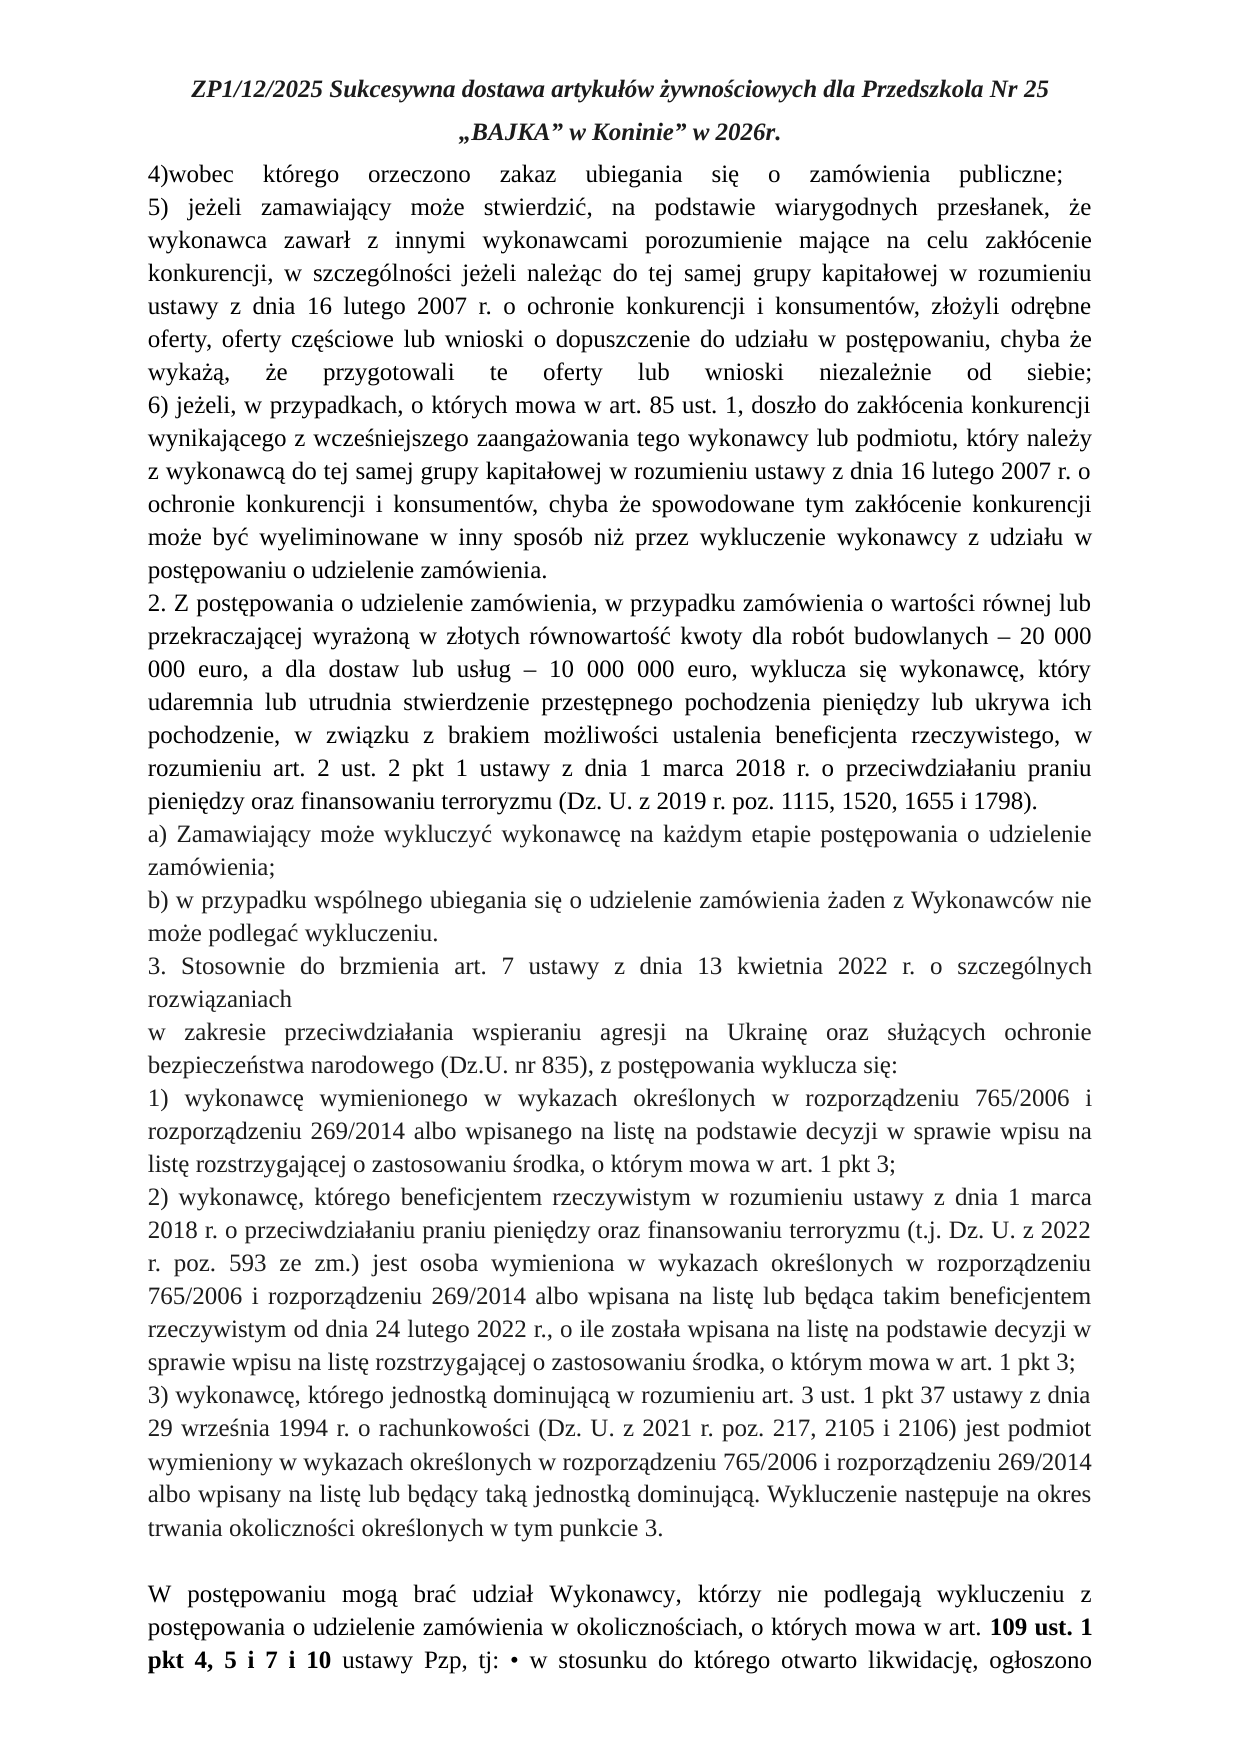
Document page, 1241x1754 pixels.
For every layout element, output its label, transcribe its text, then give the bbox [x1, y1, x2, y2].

text W postępowaniu mogą brać udział Wykonawcy, którzy nie podlegają wykluczeniu z postępowania o udzielenie zamówienia w okolicznościach, o których mowa w art. 109 ust. 1 pkt 4, 5 i 7 i 10 ustawy Pzp, tj: • w stosunku do którego otwarto likwidację, ogłoszono [148, 1579, 1093, 1673]
text a) Zamawiający może wykluczyć wykonawcę na każdym etapie postępowania o udzielenie zamówienia; [148, 819, 1093, 881]
text 1) wykonawcę wymienionego w wykazach określonych w rozporządzeniu 765/2006 i rozporządzeniu 269/2014 albo wpisanego na listę na podstawie decyzji w sprawie wpisu na listę rozstrzygającej o zastosowaniu środka, o którym mowa w art. 1 pkt 3; [148, 1083, 1093, 1178]
text 2) wykonawcę, którego beneficjentem rzeczywistym w rozumieniu ustawy z dnia 1 marca 2018 r. o przeciwdziałaniu praniu pieniędzy oraz finansowaniu terroryzmu (t.j. Dz. U. z 2022 r. poz. 593 ze zm.) jest osoba wymieniona w wykazach określonych w rozporządzeniu 765/2006 i rozporządzeniu 269/2014 albo wpisana na listę lub będąca takim beneficjentem rzeczywistym od dnia 24 lutego 2022 r., o ile została wpisana na listę na podstawie decyzji w sprawie wpisu na listę rozstrzygającej o zastosowaniu środka, o którym mowa w art. 1 pkt 3; [148, 1182, 1093, 1376]
text 3) wykonawcę, którego jednostką dominującą w rozumieniu art. 3 ust. 1 pkt 37 ustawy z dnia 29 września 1994 r. o rachunkowości (Dz. U. z 2021 r. poz. 217, 2105 i 2106) jest podmiot wymieniony w wykazach określonych w rozporządzeniu 765/2006 i rozporządzeniu 269/2014 albo wpisany na listę lub będący taką jednostką dominującą. Wykluczenie następuje na okres trwania okoliczności określonych w tym punkcie 3. [148, 1381, 1093, 1541]
text 4)wobec którego orzeczono zakaz ubiegania się o zamówienia publiczne; 5) jeżeli zamawiający może stwierdzić, na podstawie wiarygodnych przesłanek, że wykonawca zawarł z innymi wykonawcami porozumienie mające na celu zakłócenie konkurencji, w szczególności jeżeli należąc do tej samej grupy kapitałowej w rozumieniu ustawy z dnia 16 lutego 2007 r. o ochronie konkurencji i konsumentów, złożyli odrębne oferty, oferty częściowe lub wnioski o dopuszczenie do udziału w postępowaniu, chyba że wykażą, że przygotowali te oferty lub wnioski niezależnie od siebie; 6) jeżeli, w przypadkach, o których mowa w art. 85 ust. 1, doszło do zakłócenia konkurencji wynikającego z wcześniejszego zaangażowania tego wykonawcy lub podmiotu, który należy z wykonawcą do tej samej grupy kapitałowej w rozumieniu ustawy z dnia 16 lutego 2007 r. o ochronie konkurencji i konsumentów, chyba że spowodowane tym zakłócenie konkurencji może być wyeliminowane w inny sposób niż przez wykluczenie wykonawcy z udziału w postępowaniu o udzielenie zamówienia. [148, 159, 1093, 584]
text 3. Stosownie do brzmienia art. 7 ustawy z dnia 13 kwietnia 2022 r. o szczególnych rozwiązaniach w zakresie przeciwdziałania wspieraniu agresji na Ukrainę oraz służących ochronie bezpieczeństwa narodowego (Dz.U. nr 835), z postępowania wyklucza się: [148, 951, 1093, 1079]
text b) w przypadku wspólnego ubiegania się o udzielenie zamówienia żaden z Wykonawców nie może podlegać wykluczeniu. [148, 885, 1093, 947]
text 2. Z postępowania o udzielenie zamówienia, w przypadku zamówienia o wartości równej lub przekraczającej wyrażoną w złotych równowartość kwoty dla robót budowlanych – 20 000 000 euro, a dla dostaw lub usług – 10 000 000 euro, wyklucza się wykonawcę, który udaremnia lub utrudnia stwierdzenie przestępnego pochodzenia pieniędzy lub ukrywa ich pochodzenie, w związku z brakiem możliwości ustalenia beneficjenta rzeczywistego, w rozumieniu art. 2 ust. 2 pkt 1 ustawy z dnia 1 marca 2018 r. o przeciwdziałaniu praniu pieniędzy oraz finansowaniu terroryzmu (Dz. U. z 2019 r. poz. 1115, 1520, 1655 i 1798). [148, 588, 1093, 815]
